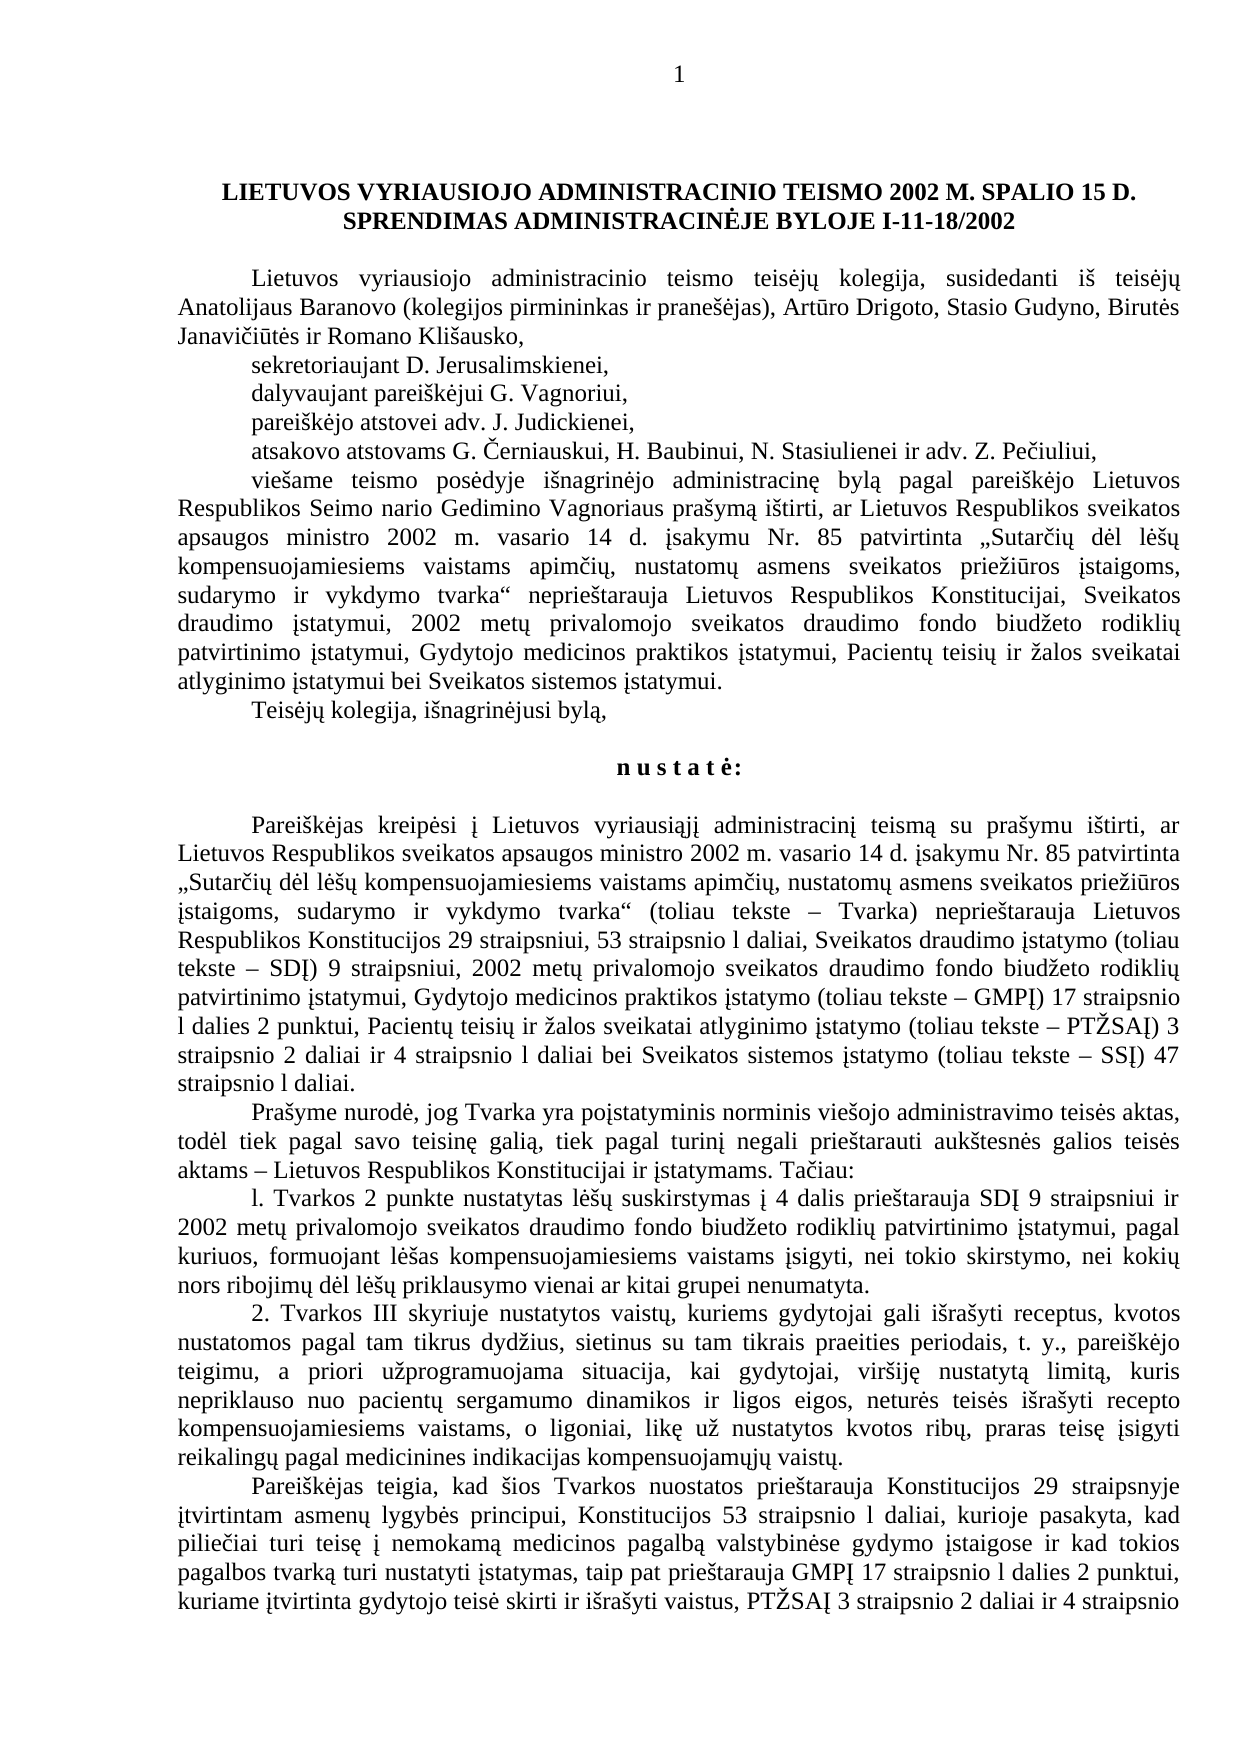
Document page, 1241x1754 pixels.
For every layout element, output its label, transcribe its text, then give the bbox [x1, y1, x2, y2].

text 2. Tvarkos III skyriuje nustatytos vaistų, kuriems gydytojai gali išrašyti receptus, kvotos nustatomos pagal tam tikrus dydžius, sietinus su tam tikrais praeities periodais, t. y., pareiškėjo teigimu, a priori užprogramuojama situacija, kai gydytojai, viršiję nustatytą limitą, kuris nepriklauso nuo pacientų sergamumo dinamikos ir ligos eigos, neturės teisės išrašyti recepto kompensuojamiesiems vaistams, o ligoniai, likę už nustatytos kvotos ribų, praras teisę įsigyti reikalingų pagal medicinines indikacijas kompensuojamųjų vaistų. [177, 1298, 1181, 1471]
text dalyvaujant pareiškėjui G. Vagnoriui, [177, 378, 1181, 407]
text l. Tvarkos 2 punkte nustatytas lėšų suskirstymas į 4 dalis prieštarauja SDĮ 9 straipsniui ir 2002 metų privalomojo sveikatos draudimo fondo biudžeto rodiklių patvirtinimo įstatymui, pagal kuriuos, formuojant lėšas kompensuojamiesiems vaistams įsigyti, nei tokio skirstymo, nei kokių nors ribojimų dėl lėšų priklausymo vienai ar kitai grupei nenumatyta. [177, 1183, 1181, 1298]
text atsakovo atstovams G. Černiauskui, H. Baubinui, N. Stasiulienei ir adv. Z. Pečiuliui, [177, 436, 1181, 465]
text pareiškėjo atstovei adv. J. Judickienei, [177, 407, 1181, 436]
text nustatė: [177, 752, 1181, 781]
text Prašyme nurodė, jog Tvarka yra poįstatyminis norminis viešojo administravimo teisės aktas, todėl tiek pagal savo teisinę galią, tiek pagal turinį negali prieštarauti aukštesnės galios teisės aktams – Lietuvos Respublikos Konstitucijai ir įstatymams. Tačiau: [177, 1097, 1181, 1183]
text Teisėjų kolegija, išnagrinėjusi bylą, [177, 695, 1181, 723]
text sekretoriaujant D. Jerusalimskienei, [177, 350, 1181, 378]
text Pareiškėjas teigia, kad šios Tvarkos nuostatos prieštarauja Konstitucijos 29 straipsnyje įtvirtintam asmenų lygybės principui, Konstitucijos 53 straipsnio l daliai, kurioje pasakyta, kad piliečiai turi teisę į nemokamą medicinos pagalbą valstybinėse gydymo įstaigose ir kad tokios pagalbos tvarką turi nustatyti įstatymas, taip pat prieštarauja GMPĮ 17 straipsnio l dalies 2 punktui, kuriame įtvirtinta gydytojo teisė skirti ir išrašyti vaistus, PTŽSAĮ 3 straipsnio 2 daliai ir 4 straipsnio [177, 1471, 1181, 1615]
text LIETUVOS VYRIAUSIOJO ADMINISTRACINIO TEISMO 2002 M. SPALIO 15 D. [177, 177, 1181, 206]
text Lietuvos vyriausiojo administracinio teismo teisėjų kolegija, susidedanti iš teisėjų Anatolijaus Baranovo (kolegijos pirmininkas ir pranešėjas), Artūro Drigoto, Stasio Gudyno, Birutės Janavičiūtės ir Romano Klišausko, [177, 263, 1181, 350]
text Pareiškėjas kreipėsi į Lietuvos vyriausiąjį administracinį teismą su prašymu ištirti, ar Lietuvos Respublikos sveikatos apsaugos ministro 2002 m. vasario 14 d. įsakymu Nr. 85 patvirtinta „Sutarčių dėl lėšų kompensuojamiesiems vaistams apimčių, nustatomų asmens sveikatos priežiūros įstaigoms, sudarymo ir vykdymo tvarka“ (toliau tekste – Tvarka) neprieštarauja Lietuvos Respublikos Konstitucijos 29 straipsniui, 53 straipsnio l daliai, Sveikatos draudimo įstatymo (toliau tekste – SDĮ) 9 straipsniui, 2002 metų privalomojo sveikatos draudimo fondo biudžeto rodiklių patvirtinimo įstatymui, Gydytojo medicinos praktikos įstatymo (toliau tekste – GMPĮ) 17 straipsnio l dalies 2 punktui, Pacientų teisių ir žalos sveikatai atlyginimo įstatymo (toliau tekste – PTŽSAĮ) 3 straipsnio 2 daliai ir 4 straipsnio l daliai bei Sveikatos sistemos įstatymo (toliau tekste – SSĮ) 47 straipsnio l daliai. [177, 810, 1181, 1097]
text viešame teismo posėdyje išnagrinėjo administracinę bylą pagal pareiškėjo Lietuvos Respublikos Seimo nario Gedimino Vagnoriaus prašymą ištirti, ar Lietuvos Respublikos sveikatos apsaugos ministro 2002 m. vasario 14 d. įsakymu Nr. 85 patvirtinta „Sutarčių dėl lėšų kompensuojamiesiems vaistams apimčių, nustatomų asmens sveikatos priežiūros įstaigoms, sudarymo ir vykdymo tvarka“ neprieštarauja Lietuvos Respublikos Konstitucijai, Sveikatos draudimo įstatymui, 2002 metų privalomojo sveikatos draudimo fondo biudžeto rodiklių patvirtinimo įstatymui, Gydytojo medicinos praktikos įstatymui, Pacientų teisių ir žalos sveikatai atlyginimo įstatymui bei Sveikatos sistemos įstatymui. [177, 465, 1181, 695]
text SPRENDIMAS ADMINISTRACINĖJE BYLOJE I-11-18/2002 [177, 206, 1181, 235]
